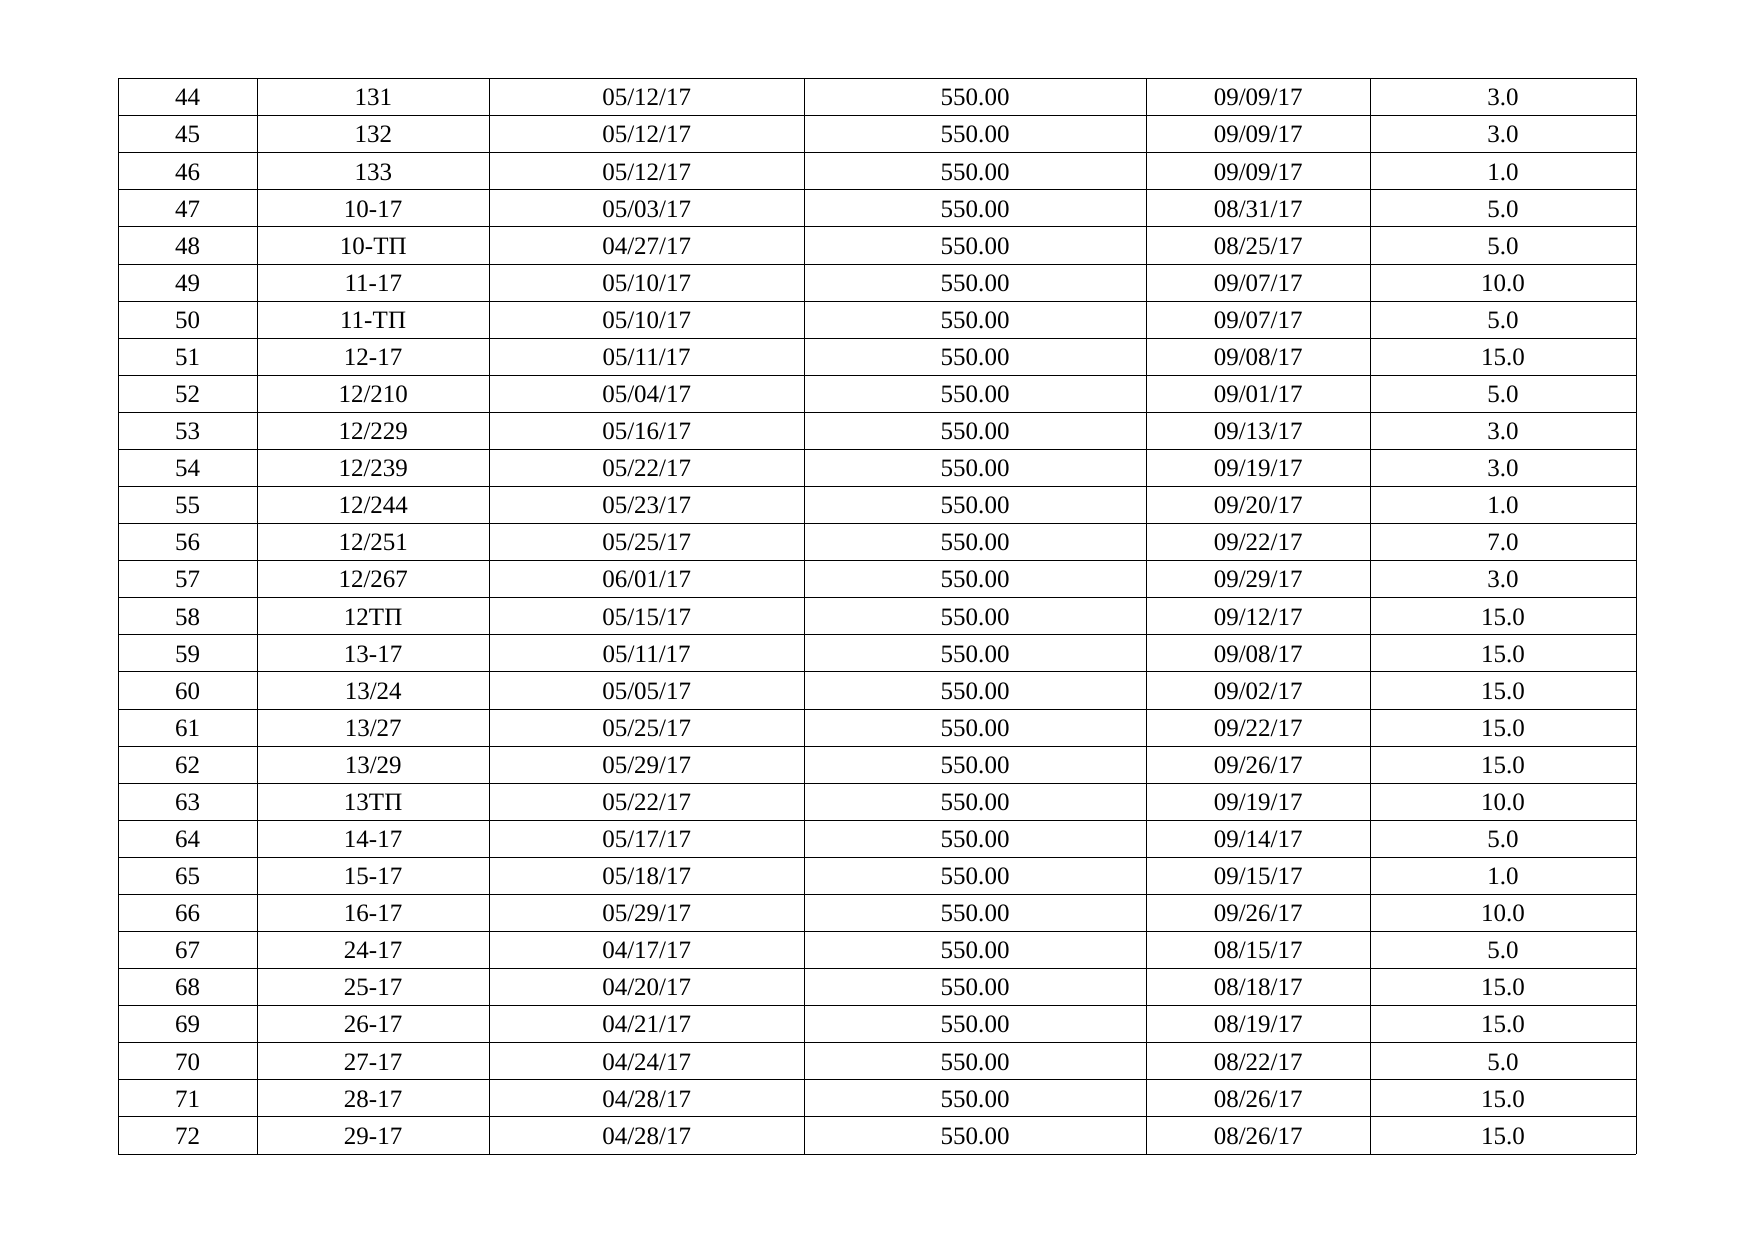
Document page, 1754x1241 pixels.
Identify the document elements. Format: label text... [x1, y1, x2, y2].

table_cell 26.08.17 [1147, 1117, 1370, 1153]
table_cell 26.09.17 [1147, 747, 1370, 783]
table_cell 132 [258, 116, 489, 152]
table_cell 25.05.17 [490, 710, 804, 746]
table_cell 61 [119, 710, 257, 746]
table_cell 10,0 [1371, 895, 1636, 931]
table_cell 5,0 [1371, 376, 1636, 412]
table_cell 28.04.17 [490, 1080, 804, 1116]
table_cell 550,00 [805, 1117, 1146, 1153]
table_cell 14-17 [258, 821, 489, 857]
table_cell 12-17 [258, 339, 489, 375]
table_cell 12/229 [258, 413, 489, 449]
table_cell 550,00 [805, 635, 1146, 671]
table_cell 13.09.17 [1147, 413, 1370, 449]
table_cell 23.05.17 [490, 487, 804, 523]
table_cell 09.09.17 [1147, 79, 1370, 115]
table_cell 26-17 [258, 1006, 489, 1042]
table_cell 13/24 [258, 672, 489, 708]
table_cell 31.08.17 [1147, 190, 1370, 226]
table_cell 15.08.17 [1147, 932, 1370, 968]
table_cell 72 [119, 1117, 257, 1153]
table_cell 5,0 [1371, 302, 1636, 338]
table_cell 12/210 [258, 376, 489, 412]
table_cell 550,00 [805, 339, 1146, 375]
table_cell 62 [119, 747, 257, 783]
table_cell 17.05.17 [490, 821, 804, 857]
table_cell 51 [119, 339, 257, 375]
table_cell 10-ТП [258, 227, 489, 263]
table_cell 19.09.17 [1147, 450, 1370, 486]
table_cell 550,00 [805, 672, 1146, 708]
table_cell 550,00 [805, 376, 1146, 412]
table_cell 05.05.17 [490, 672, 804, 708]
table_cell 550,00 [805, 153, 1146, 189]
table_cell 11.05.17 [490, 635, 804, 671]
table_cell 53 [119, 413, 257, 449]
table_cell 12.05.17 [490, 79, 804, 115]
table_cell 12.09.17 [1147, 598, 1370, 634]
table_cell 63 [119, 784, 257, 820]
table_cell 550,00 [805, 487, 1146, 523]
table_cell 02.09.17 [1147, 672, 1370, 708]
table_cell 550,00 [805, 302, 1146, 338]
table_cell 550,00 [805, 79, 1146, 115]
table_cell 18.08.17 [1147, 969, 1370, 1005]
table_cell 13/29 [258, 747, 489, 783]
table_cell 5,0 [1371, 821, 1636, 857]
table_cell 29.05.17 [490, 895, 804, 931]
table_cell 5,0 [1371, 227, 1636, 263]
table_cell 07.09.17 [1147, 265, 1370, 301]
table_cell 01.09.17 [1147, 376, 1370, 412]
table_cell 3,0 [1371, 116, 1636, 152]
table_cell 5,0 [1371, 190, 1636, 226]
table_cell 3,0 [1371, 413, 1636, 449]
table_cell 1,0 [1371, 487, 1636, 523]
table_cell 45 [119, 116, 257, 152]
table_cell 12/239 [258, 450, 489, 486]
table_cell 12ТП [258, 598, 489, 634]
table_cell 550,00 [805, 710, 1146, 746]
table_cell 27-17 [258, 1043, 489, 1079]
table_cell 550,00 [805, 227, 1146, 263]
table_cell 14.09.17 [1147, 821, 1370, 857]
table_cell 08.09.17 [1147, 635, 1370, 671]
table_cell 58 [119, 598, 257, 634]
table_cell 15,0 [1371, 598, 1636, 634]
table_cell 46 [119, 153, 257, 189]
table_cell 44 [119, 79, 257, 115]
table_cell 71 [119, 1080, 257, 1116]
table_cell 15.05.17 [490, 598, 804, 634]
table_cell 15,0 [1371, 635, 1636, 671]
table_cell 15,0 [1371, 1080, 1636, 1116]
table_cell 24-17 [258, 932, 489, 968]
table_cell 550,00 [805, 821, 1146, 857]
table_cell 550,00 [805, 1006, 1146, 1042]
table_cell 67 [119, 932, 257, 968]
table_cell 10-17 [258, 190, 489, 226]
table_cell 10.05.17 [490, 265, 804, 301]
table_cell 15,0 [1371, 672, 1636, 708]
table_cell 17.04.17 [490, 932, 804, 968]
table_cell 15.09.17 [1147, 858, 1370, 894]
table_cell 15,0 [1371, 1117, 1636, 1153]
table_cell 09.09.17 [1147, 153, 1370, 189]
table_cell 550,00 [805, 1080, 1146, 1116]
table_cell 550,00 [805, 932, 1146, 968]
table_cell 3,0 [1371, 561, 1636, 597]
table_cell 15,0 [1371, 969, 1636, 1005]
table_cell 7,0 [1371, 524, 1636, 560]
table_cell 22.09.17 [1147, 710, 1370, 746]
table_cell 07.09.17 [1147, 302, 1370, 338]
table_cell 10,0 [1371, 784, 1636, 820]
table_cell 65 [119, 858, 257, 894]
table_cell 54 [119, 450, 257, 486]
table_cell 20.09.17 [1147, 487, 1370, 523]
table_cell 550,00 [805, 524, 1146, 560]
table_cell 15-17 [258, 858, 489, 894]
table_cell 13/27 [258, 710, 489, 746]
table_cell 50 [119, 302, 257, 338]
table_cell 550,00 [805, 116, 1146, 152]
table_cell 550,00 [805, 450, 1146, 486]
table_cell 5,0 [1371, 1043, 1636, 1079]
table_cell 47 [119, 190, 257, 226]
table_cell 25.08.17 [1147, 227, 1370, 263]
table_cell 12/251 [258, 524, 489, 560]
table_cell 550,00 [805, 265, 1146, 301]
table_cell 25-17 [258, 969, 489, 1005]
table_cell 22.09.17 [1147, 524, 1370, 560]
table_cell 28.04.17 [490, 1117, 804, 1153]
table_cell 550,00 [805, 969, 1146, 1005]
table_cell 19.09.17 [1147, 784, 1370, 820]
table_cell 550,00 [805, 190, 1146, 226]
table_cell 09.09.17 [1147, 116, 1370, 152]
table_cell 08.09.17 [1147, 339, 1370, 375]
table_cell 70 [119, 1043, 257, 1079]
table_cell 550,00 [805, 747, 1146, 783]
table_cell 01.06.17 [490, 561, 804, 597]
table_cell 24.04.17 [490, 1043, 804, 1079]
table_cell 69 [119, 1006, 257, 1042]
table_cell 28-17 [258, 1080, 489, 1116]
table_cell 04.05.17 [490, 376, 804, 412]
table_cell 21.04.17 [490, 1006, 804, 1042]
table_cell 12/267 [258, 561, 489, 597]
table_cell 56 [119, 524, 257, 560]
table_cell 64 [119, 821, 257, 857]
table_cell 48 [119, 227, 257, 263]
table_cell 29-17 [258, 1117, 489, 1153]
table_cell 1,0 [1371, 858, 1636, 894]
table_cell 5,0 [1371, 932, 1636, 968]
table_cell 60 [119, 672, 257, 708]
table_cell 26.08.17 [1147, 1080, 1370, 1116]
table_cell 13-17 [258, 635, 489, 671]
table_cell 131 [258, 79, 489, 115]
table_cell 55 [119, 487, 257, 523]
table_cell 25.05.17 [490, 524, 804, 560]
table_cell 550,00 [805, 561, 1146, 597]
table_cell 52 [119, 376, 257, 412]
table_cell 66 [119, 895, 257, 931]
table_cell 3,0 [1371, 79, 1636, 115]
table_cell 11-ТП [258, 302, 489, 338]
table_cell 550,00 [805, 413, 1146, 449]
table_cell 12.05.17 [490, 116, 804, 152]
table_cell 22.05.17 [490, 450, 804, 486]
table_cell 11.05.17 [490, 339, 804, 375]
table_cell 550,00 [805, 895, 1146, 931]
table_cell 550,00 [805, 1043, 1146, 1079]
table_cell 22.05.17 [490, 784, 804, 820]
table_cell 18.05.17 [490, 858, 804, 894]
table_cell 11-17 [258, 265, 489, 301]
table_cell 1,0 [1371, 153, 1636, 189]
table_cell 15,0 [1371, 747, 1636, 783]
table_cell 10,0 [1371, 265, 1636, 301]
table_cell 68 [119, 969, 257, 1005]
table_cell 12/244 [258, 487, 489, 523]
table_cell 550,00 [805, 784, 1146, 820]
table_cell 133 [258, 153, 489, 189]
table_cell 10.05.17 [490, 302, 804, 338]
table_cell 20.04.17 [490, 969, 804, 1005]
table_cell 12.05.17 [490, 153, 804, 189]
table_cell 16.05.17 [490, 413, 804, 449]
table_cell 19.08.17 [1147, 1006, 1370, 1042]
table_cell 03.05.17 [490, 190, 804, 226]
table_cell 22.08.17 [1147, 1043, 1370, 1079]
table_cell 49 [119, 265, 257, 301]
table_cell 59 [119, 635, 257, 671]
table_cell 3,0 [1371, 450, 1636, 486]
table_cell 550,00 [805, 858, 1146, 894]
table_cell 57 [119, 561, 257, 597]
table_cell 15,0 [1371, 1006, 1636, 1042]
table_cell 16-17 [258, 895, 489, 931]
table_cell 15,0 [1371, 339, 1636, 375]
table_cell 13ТП [258, 784, 489, 820]
table_cell 15,0 [1371, 710, 1636, 746]
table_cell 550,00 [805, 598, 1146, 634]
table_cell 26.09.17 [1147, 895, 1370, 931]
table_cell 29.09.17 [1147, 561, 1370, 597]
table_cell 27.04.17 [490, 227, 804, 263]
table_cell 29.05.17 [490, 747, 804, 783]
